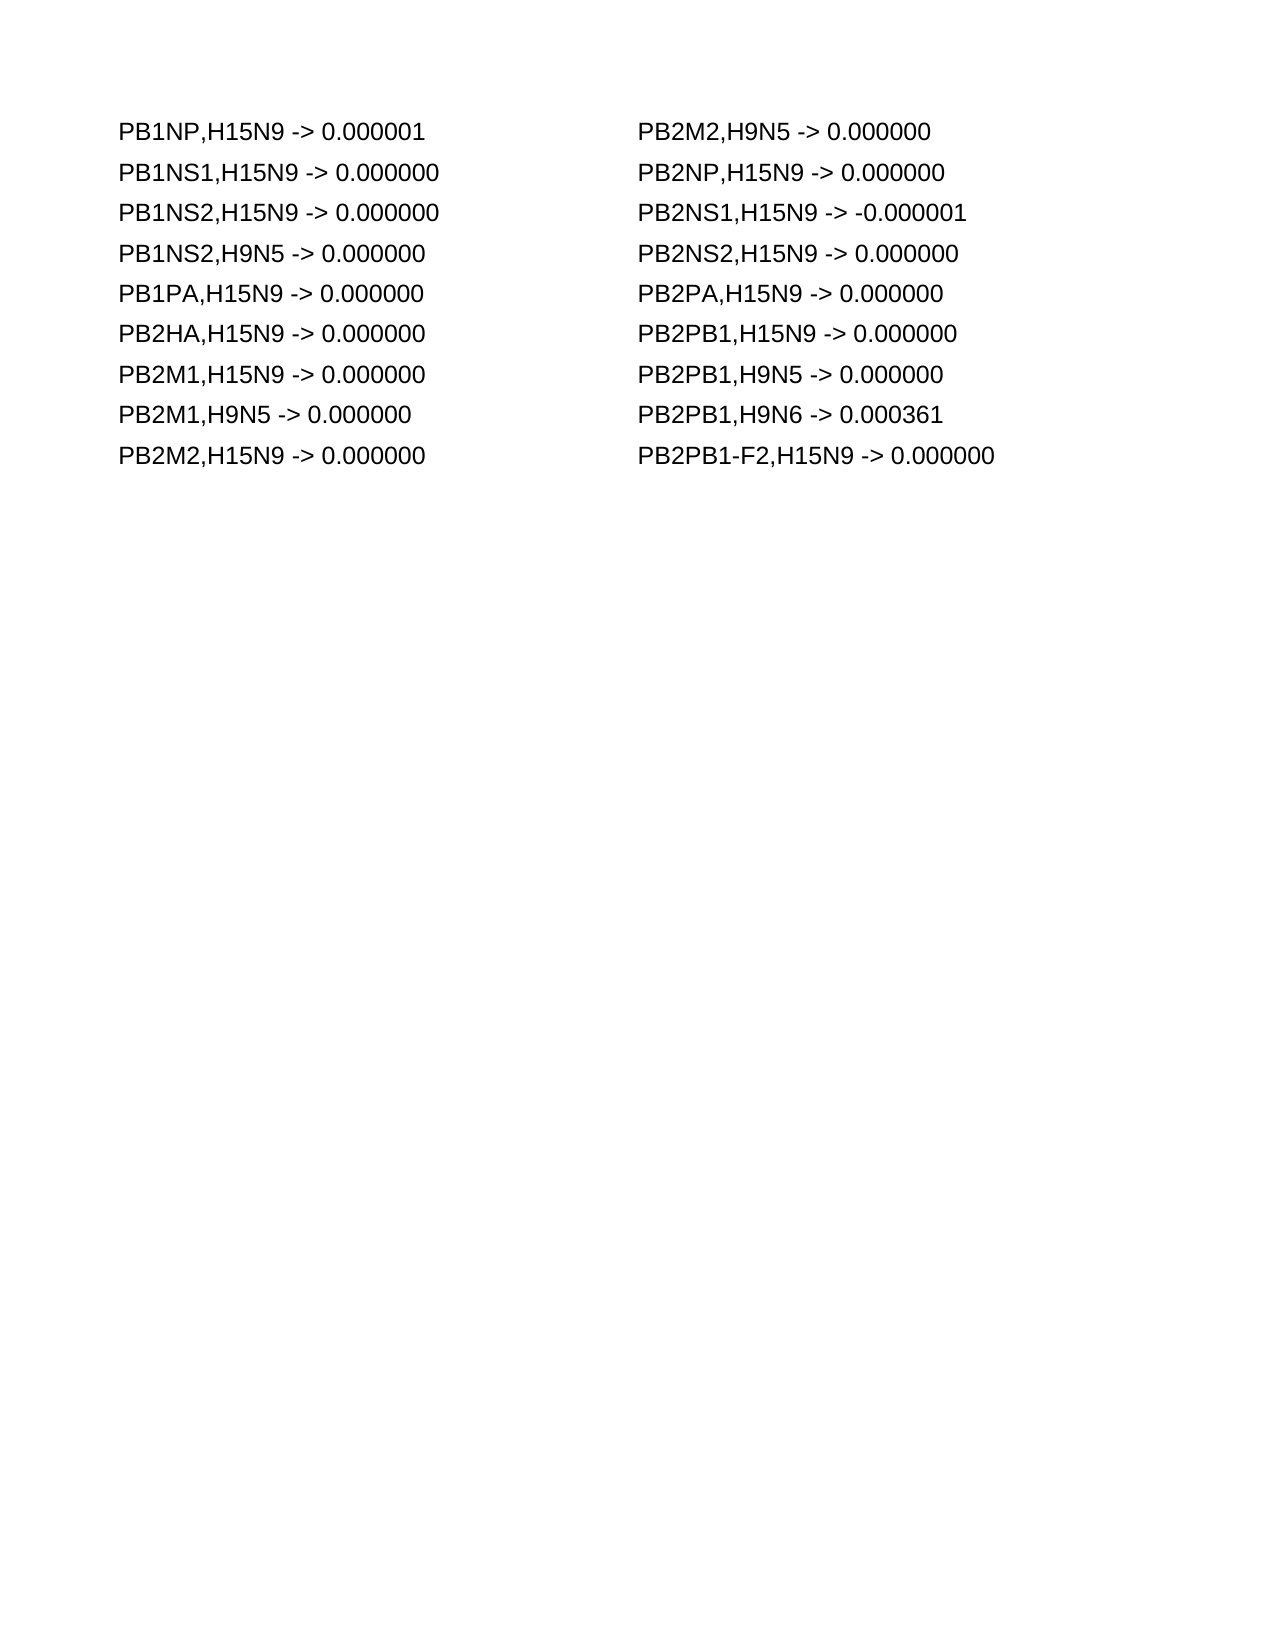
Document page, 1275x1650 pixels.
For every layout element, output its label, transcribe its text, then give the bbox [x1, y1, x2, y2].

text PB2NP,H15N9 -> 0.000000 [637, 158, 1157, 186]
text PB1NS1,H15N9 -> 0.000000 [118, 158, 637, 186]
text PB2M1,H15N9 -> 0.000000 [118, 361, 637, 388]
text PB2M2,H9N5 -> 0.000000 [637, 118, 1157, 146]
text PB2HA,H15N9 -> 0.000000 [118, 320, 637, 348]
text PB2NS1,H15N9 -> -0.000001 [637, 199, 1157, 227]
text PB1NS2,H9N5 -> 0.000000 [118, 239, 637, 267]
text PB2M2,H15N9 -> 0.000000 [118, 441, 637, 469]
text PB2NS2,H15N9 -> 0.000000 [637, 239, 1157, 267]
text PB2PB1,H9N6 -> 0.000361 [637, 401, 1157, 429]
text PB2PB1,H9N5 -> 0.000000 [637, 361, 1157, 388]
text PB2PA,H15N9 -> 0.000000 [637, 280, 1157, 308]
text PB1PA,H15N9 -> 0.000000 [118, 280, 637, 308]
text PB2PB1,H15N9 -> 0.000000 [637, 320, 1157, 348]
text PB1NP,H15N9 -> 0.000001 [118, 118, 637, 146]
text PB2M1,H9N5 -> 0.000000 [118, 401, 637, 429]
text PB2PB1-F2,H15N9 -> 0.000000 [637, 441, 1157, 469]
text PB1NS2,H15N9 -> 0.000000 [118, 199, 637, 227]
